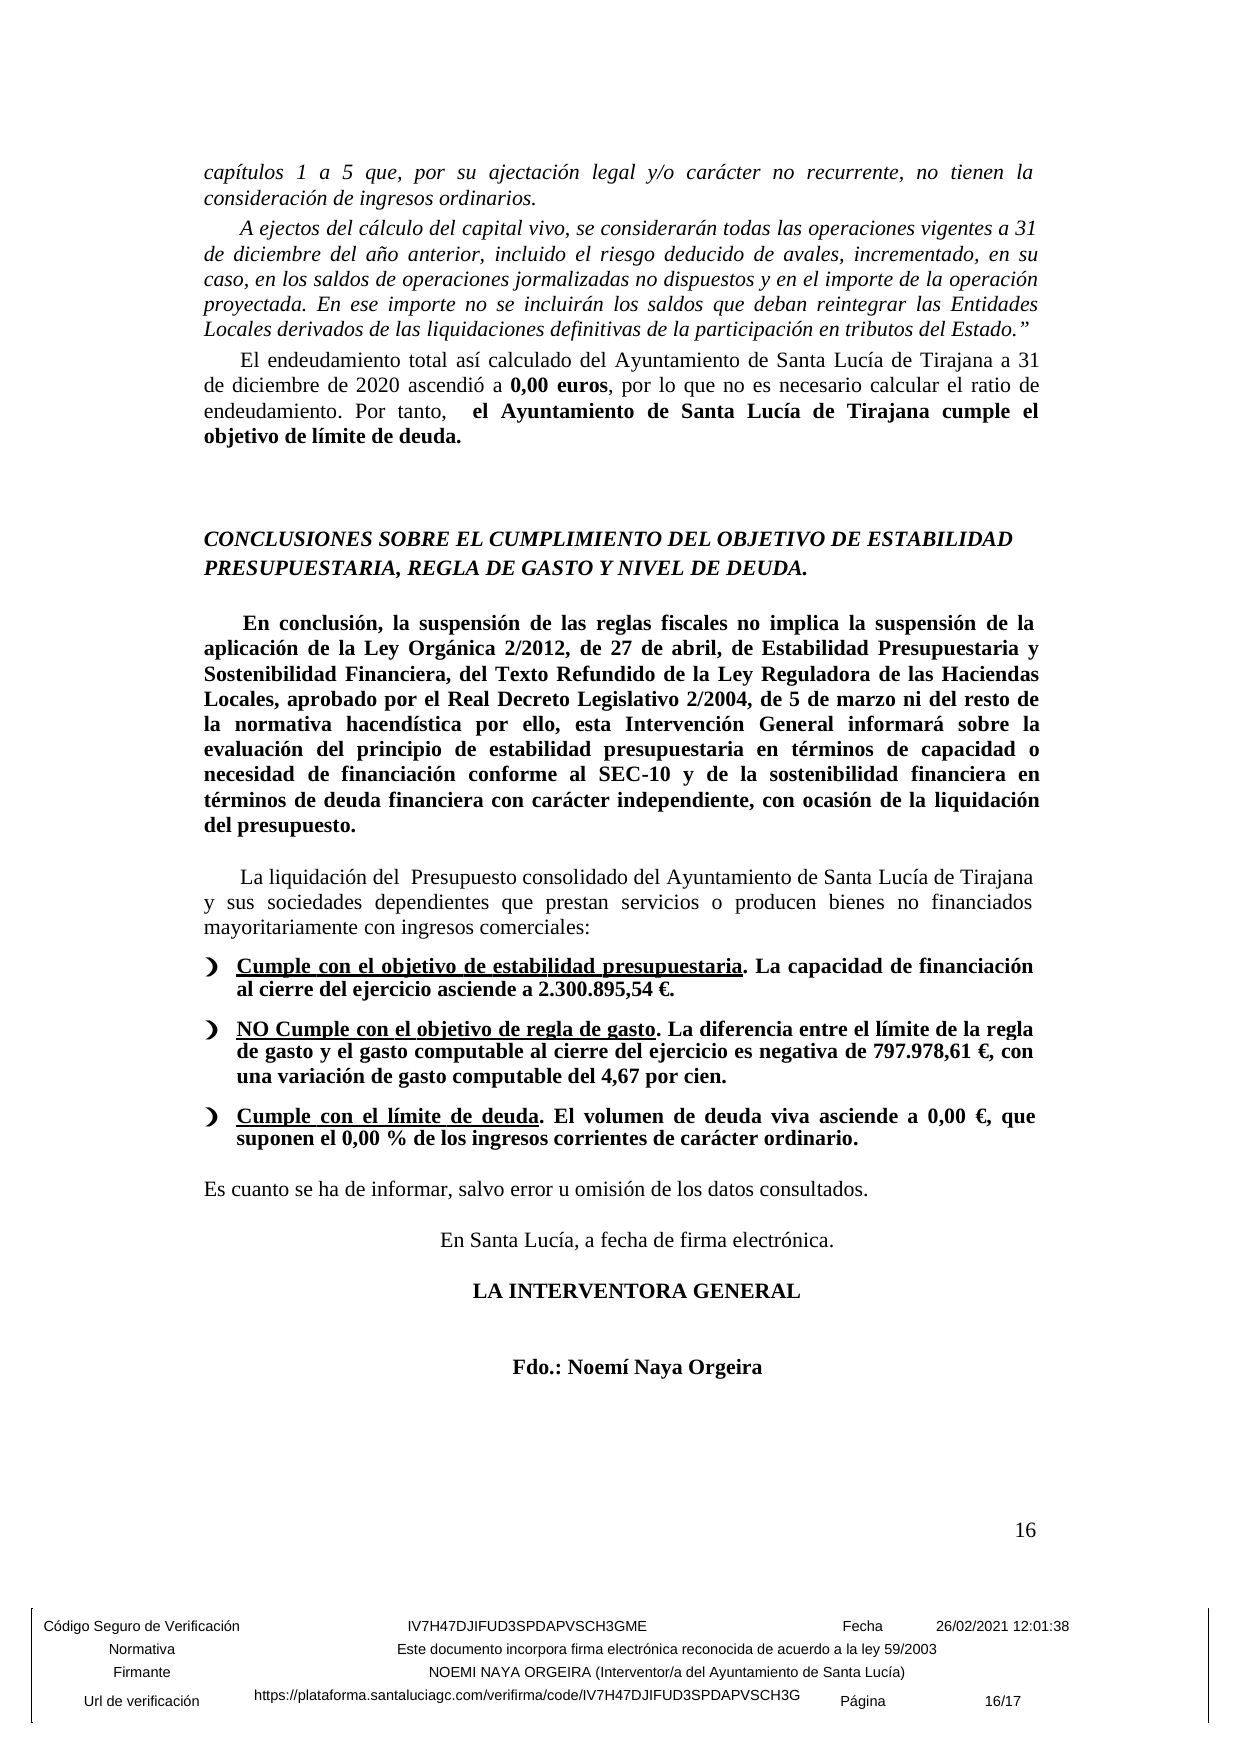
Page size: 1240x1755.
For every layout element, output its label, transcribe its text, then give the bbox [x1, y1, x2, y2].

text capítulos 1 a 5 que, por su ajectación legal y/o carácter no recurrente, no tienen la [203, 161, 1038, 184]
text Página [840, 1693, 919, 1709]
text El endeudamiento total así calculado del Ayuntamiento de Santa Lucía de Tirajana a 31 de diciembre de 2020 ascendió a 0,00 euros, por lo que no es necesario calcular el ratio de endeudamiento. Por tanto, el Ayuntamiento de Santa Lucía de Tirajana cumple el objetivo de límite de deuda. [203, 347, 1038, 448]
text CONCLUSIONES SOBRE EL CUMPLIMIENTO DEL OBJETIVO DE ESTABILIDAD [203, 528, 1019, 551]
text IV7H47DJIFUD3SPDAPVSCH3GME [407, 1617, 807, 1634]
text ) Cumple con el objetivo de estabilidad presupuestaria. La capacidad de financiación [203, 950, 1038, 978]
text Url de verificación [84, 1693, 248, 1709]
text al cierre del ejercicio asciende a 2.300.895,54 €. [236, 978, 1038, 1001]
text ) Cumple con el límite de deuda. El volumen de deuda viva asciende a 0,00 €, que [203, 1100, 1039, 1128]
text En Santa Lucía, a fecha de firma electrónica. [440, 1229, 838, 1252]
text https://plataforma.santaluciagc.com/verifirma/code/IV7H47DJIFUD3SPDAPVSCH3G [254, 1686, 807, 1703]
text 26/02/2021 12:01:38 [936, 1617, 1091, 1634]
text La liquidación del Presupuesto consolidado del Ayuntamiento de Santa Lucía de Tirajana [240, 866, 1038, 889]
text LA INTERVENTORA GENERAL [473, 1280, 805, 1303]
text 16/17 [981, 1693, 1024, 1709]
text de gasto y el gasto computable al cierre del ejercicio es negativa de 797.978,61 €, con [236, 1040, 1039, 1063]
text PRESUPUESTARIA, REGLA DE GASTO Y NIVEL DE DEUDA. [203, 555, 1019, 580]
text consideración de ingresos ordinarios. [203, 184, 1038, 210]
text NOEMI NAYA ORGEIRA (Interventor/a del Ayuntamiento de Santa Lucía) [428, 1663, 1091, 1680]
text Código Seguro de Verificación [43, 1617, 248, 1634]
text 16 [1014, 1519, 1038, 1542]
text ) NO Cumple con el objetivo de regla de gasto. La diferencia entre el límite de la regla [203, 1013, 1038, 1040]
text Firmante [110, 1663, 174, 1680]
text En conclusión, la suspensión de las reglas fiscales no implica la suspensión de la [243, 612, 1038, 635]
text Este documento incorpora firma electrónica reconocida de acuerdo a la ley 59/2003 [397, 1640, 1091, 1657]
text aplicación de la Ley Orgánica 2/2012, de 27 de abril, de Estabilidad Presupuestaria y Sostenibilidad Financiera, del Texto Refundido de la Ley Reguladora de las Haciendas Locales, aprobado por el Real Decreto Legislativo 2/2004, de 5 de marzo ni del resto de la normativa hacendística por ello, esta Intervención General informará sobre la evaluación del principio de estabilidad presupuestaria en términos de capacidad o necesidad de financiación conforme al SEC-10 y de la sostenibilidad financiera en términos de deuda financiera con carácter independiente, con ocasión de la liquidación del presupuesto. [203, 635, 1038, 837]
text A ejectos del cálculo del capital vivo, se considerarán todas las operaciones vigentes a 31 de diciembre del año anterior, incluido el riesgo deducido de avales, incrementado, en su caso, en los saldos de operaciones jormalizadas no dispuestos y en el importe de la operación proyectada. En ese importe no se incluirán los saldos que deban reintegrar las Entidades Locales derivados de las liquidaciones definitivas de la participación en tributos del Estado.” [203, 215, 1038, 341]
text una variación de gasto computable del 4,67 por cien. [236, 1063, 1038, 1088]
text y sus sociedades dependientes que prestan servicios o producen bienes no financiados mayoritariamente con ingresos comerciales: [203, 889, 1038, 939]
text Es cuanto se ha de informar, salvo error u omisión de los datos consultados. [203, 1178, 874, 1201]
text Fecha [842, 1617, 919, 1634]
text Fdo.: Noemí Naya Orgeira [512, 1356, 766, 1379]
text suponen el 0,00 % de los ingresos corrientes de carácter ordinario. [236, 1127, 863, 1150]
text Normativa [105, 1640, 178, 1657]
